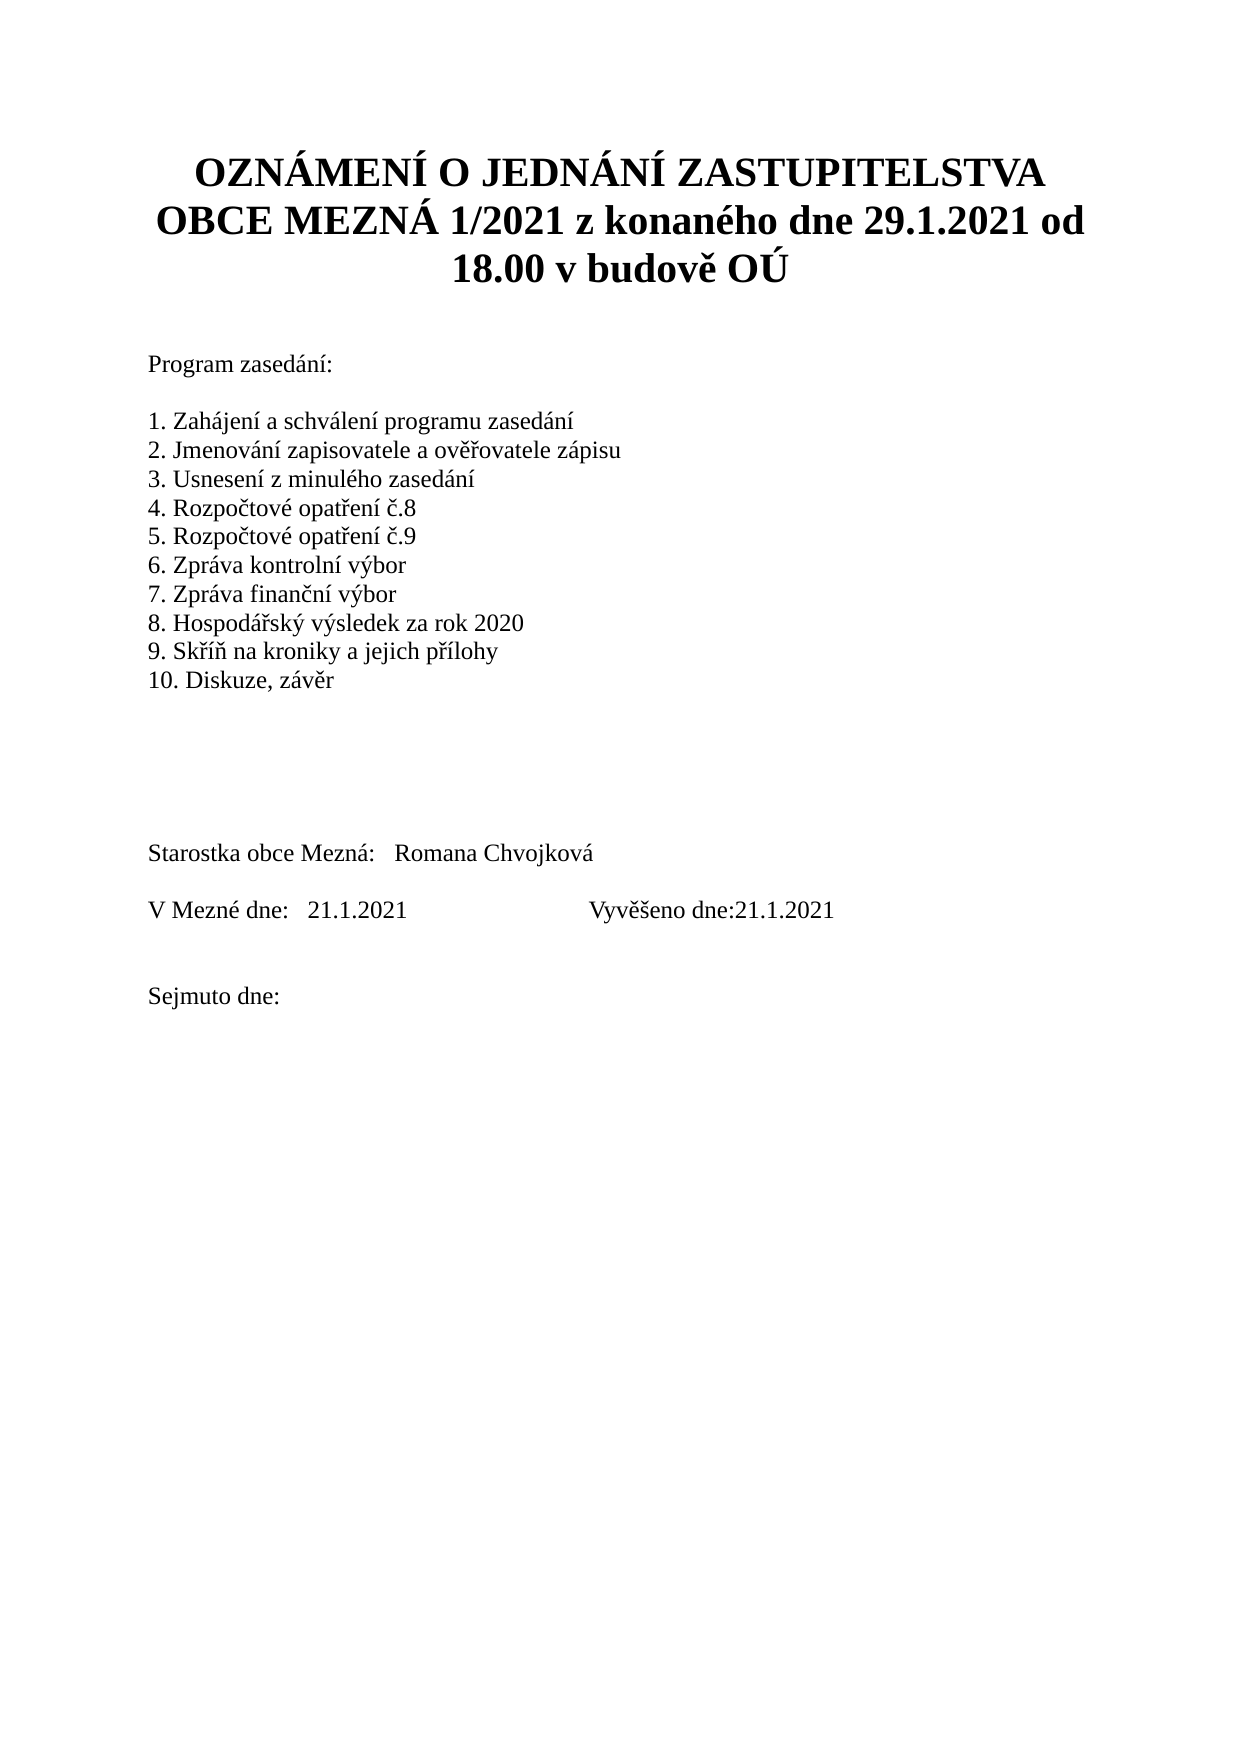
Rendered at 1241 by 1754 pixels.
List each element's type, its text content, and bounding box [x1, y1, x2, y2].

text Sejmuto dne: [148, 981, 1093, 1010]
text Program zasedání: [148, 349, 1093, 378]
text 3. Usnesení z minulého zasedání [148, 464, 1093, 493]
text 9. Skříň na kroniky a jejich přílohy [148, 636, 1093, 665]
text 7. Zpráva finanční výbor [148, 579, 1093, 608]
text 1. Zahájení a schválení programu zasedání [148, 406, 1093, 435]
text OZNÁMENÍ O JEDNÁNÍ ZASTUPITELSTVA OBCE MEZNÁ 1/2021 z konaného dne 29.1.2021 od 18.00 v budově OÚ [148, 148, 1093, 291]
text 8. Hospodářský výsledek za rok 2020 [148, 608, 1093, 636]
text 4. Rozpočtové opatření č.8 [148, 493, 1093, 521]
text V Mezné dne: 21.1.2021 Vyvěšeno dne:21.1.2021 [148, 895, 1093, 924]
text 5. Rozpočtové opatření č.9 [148, 521, 1093, 550]
text 10. Diskuze, závěr [148, 665, 1093, 694]
text 2. Jmenování zapisovatele a ověřovatele zápisu [148, 435, 1093, 464]
text Starostka obce Mezná: Romana Chvojková [148, 838, 1093, 866]
text 6. Zpráva kontrolní výbor [148, 550, 1093, 579]
